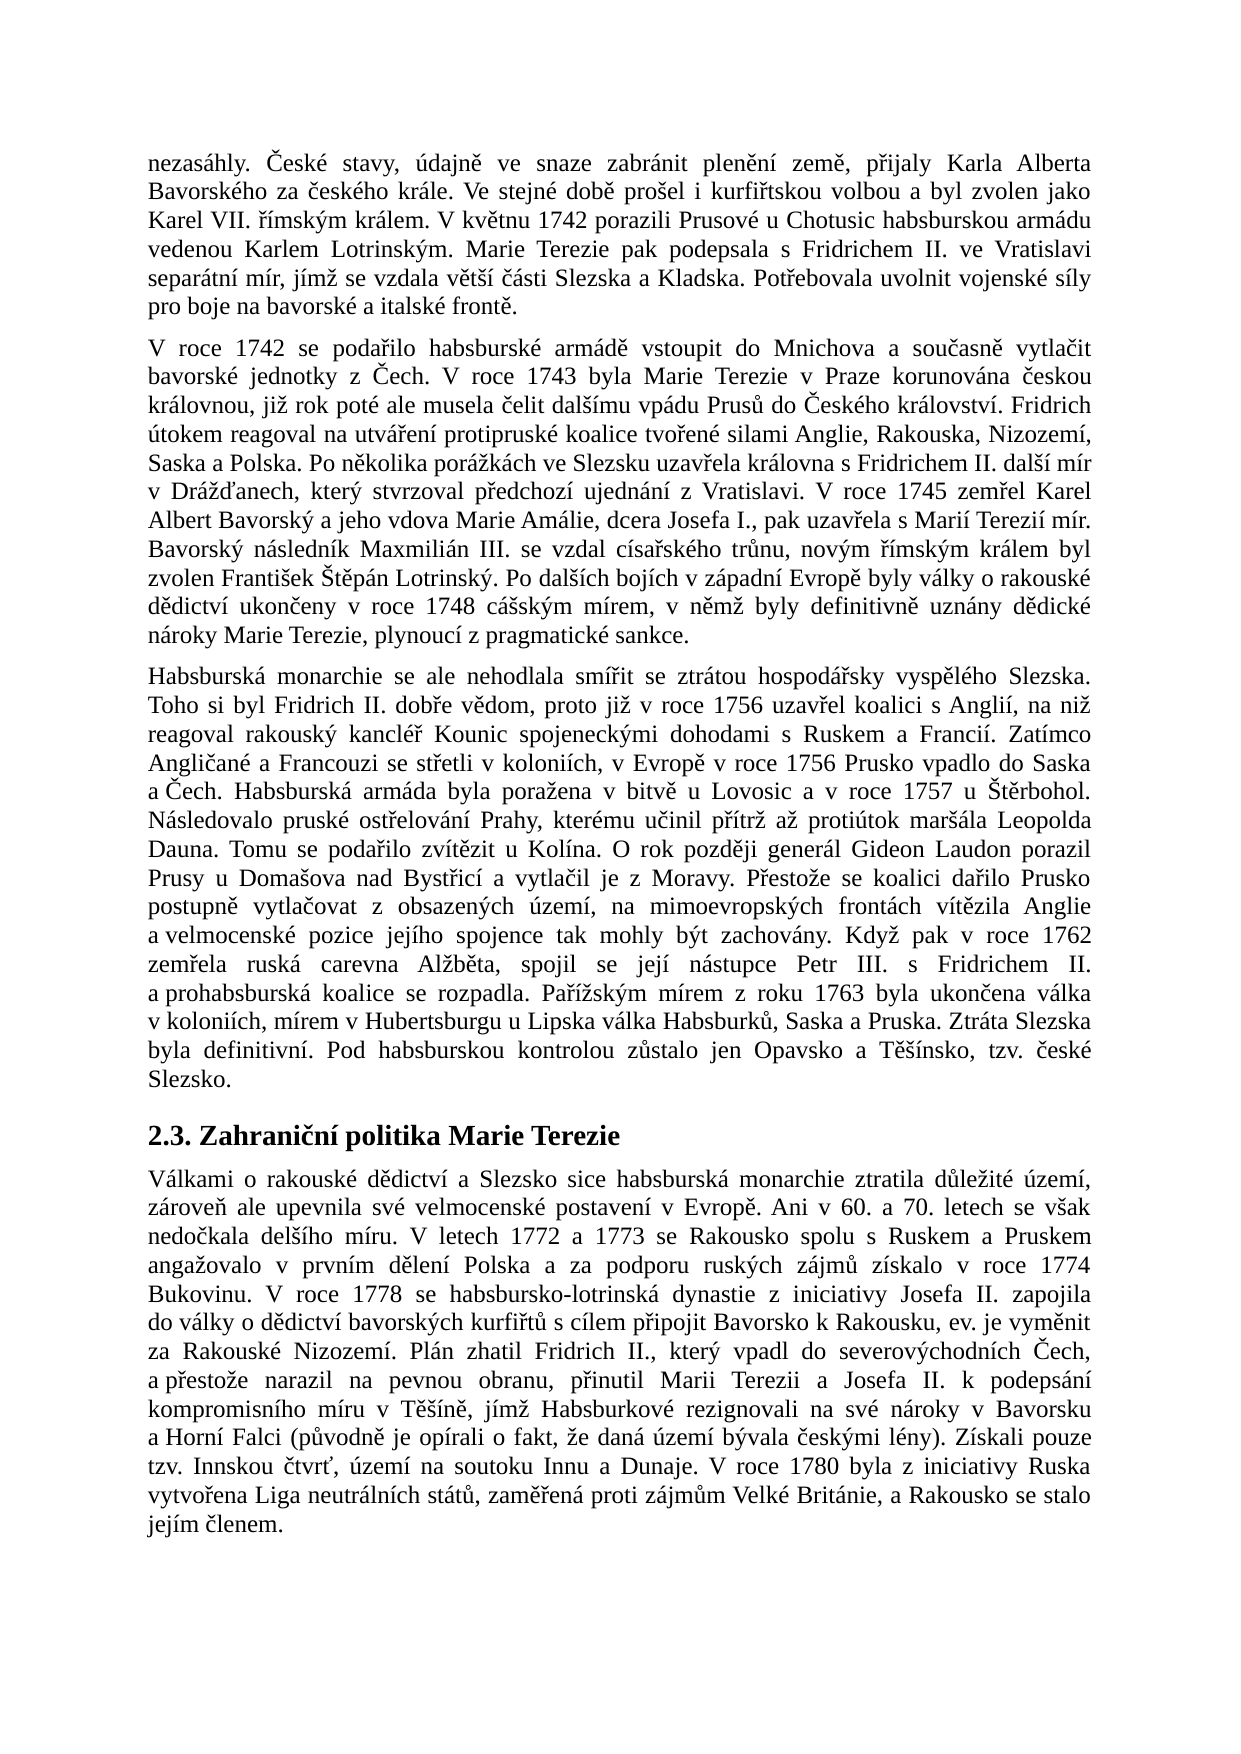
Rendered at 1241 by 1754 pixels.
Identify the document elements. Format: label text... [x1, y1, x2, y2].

subtitle 2.3. Zahraniční politika Marie Terezie [148, 1118, 1092, 1151]
text Habsburská monarchie se ale nehodlala smířit se ztrátou hospodářsky vyspělého Slezska. Toho si byl Fridrich II. dobře vědom, proto již v roce 1756 uzavřel koalici s Anglií, na niž reagoval rakouský kancléř Kounic spojeneckými dohodami s Ruskem a Francií. Zatímco Angličané a Francouzi se střetli v koloniích, v Evropě v roce 1756 Prusko vpadlo do Saska a Čech. Habsburská armáda byla poražena v bitvě u Lovosic a v roce 1757 u Štěrbohol. Následovalo pruské ostřelování Prahy, kterému učinil přítrž až protiútok maršála Leopolda Dauna. Tomu se podařilo zvítězit u Kolína. O rok později generál Gideon Laudon porazil Prusy u Domašova nad Bystřicí a vytlačil je z Moravy. Přestože se koalici dařilo Prusko postupně vytlačovat z obsazených území, na mimoevropských frontách vítězila Anglie a velmocenské pozice jejího spojence tak mohly být zachovány. Když pak v roce 1762 zemřela ruská carevna Alžběta, spojil se její nástupce Petr III. s Fridrichem II. a prohabsburská koalice se rozpadla. Pařížským mírem z roku 1763 byla ukončena válka v koloniích, mírem v Hubertsburgu u Lipska válka Habsburků, Saska a Pruska. Ztráta Slezska byla definitivní. Pod habsburskou kontrolou zůstalo jen Opavsko a Těšínsko, tzv. české Slezsko. [148, 661, 1092, 1093]
text nezasáhly. České stavy, údajně ve snaze zabránit plenění země, přijaly Karla Alberta Bavorského za českého krále. Ve stejné době prošel i kurfiřtskou volbou a byl zvolen jako Karel VII. římským králem. V květnu 1742 porazili Prusové u Chotusic habsburskou armádu vedenou Karlem Lotrinským. Marie Terezie pak podepsala s Fridrichem II. ve Vratislavi separátní mír, jímž se vzdala větší části Slezska a Kladska. Potřebovala uvolnit vojenské síly pro boje na bavorské a italské frontě. [148, 148, 1092, 320]
text V roce 1742 se podařilo habsburské armádě vstoupit do Mnichova a současně vytlačit bavorské jednotky z Čech. V roce 1743 byla Marie Terezie v Praze korunována českou královnou, již rok poté ale musela čelit dalšímu vpádu Prusů do Českého království. Fridrich útokem reagoval na utváření protipruské koalice tvořené silami Anglie, Rakouska, Nizozemí, Saska a Polska. Po několika porážkách ve Slezsku uzavřela královna s Fridrichem II. další mír v Drážďanech, který stvrzoval předchozí ujednání z Vratislavi. V roce 1745 zemřel Karel Albert Bavorský a jeho vdova Marie Amálie, dcera Josefa I., pak uzavřela s Marií Terezií mír. Bavorský následník Maxmilián III. se vzdal císařského trůnu, novým římským králem byl zvolen František Štěpán Lotrinský. Po dalších bojích v západní Evropě byly války o rakouské dědictví ukončeny v roce 1748 cášským mírem, v němž byly definitivně uznány dědické nároky Marie Terezie, plynoucí z pragmatické sankce. [148, 333, 1092, 649]
text Válkami o rakouské dědictví a Slezsko sice habsburská monarchie ztratila důležité území, zároveň ale upevnila své velmocenské postavení v Evropě. Ani v 60. a 70. letech se však nedočkala delšího míru. V letech 1772 a 1773 se Rakousko spolu s Ruskem a Pruskem angažovalo v prvním dělení Polska a za podporu ruských zájmů získalo v roce 1774 Bukovinu. V roce 1778 se habsbursko-lotrinská dynastie z iniciativy Josefa II. zapojila do války o dědictví bavorských kurfiřtů s cílem připojit Bavorsko k Rakousku, ev. je vyměnit za Rakouské Nizozemí. Plán zhatil Fridrich II., který vpadl do severovýchodních Čech, a přestože narazil na pevnou obranu, přinutil Marii Terezii a Josefa II. k podepsání kompromisního míru v Těšíně, jímž Habsburkové rezignovali na své nároky v Bavorsku a Horní Falci (původně je opírali o fakt, že daná území bývala českými lény). Získali pouze tzv. Innskou čtvrť, území na soutoku Innu a Dunaje. V roce 1780 byla z iniciativy Ruska vytvořena Liga neutrálních států, zaměřená proti zájmům Velké Británie, a Rakousko se stalo jejím členem. [148, 1164, 1092, 1537]
